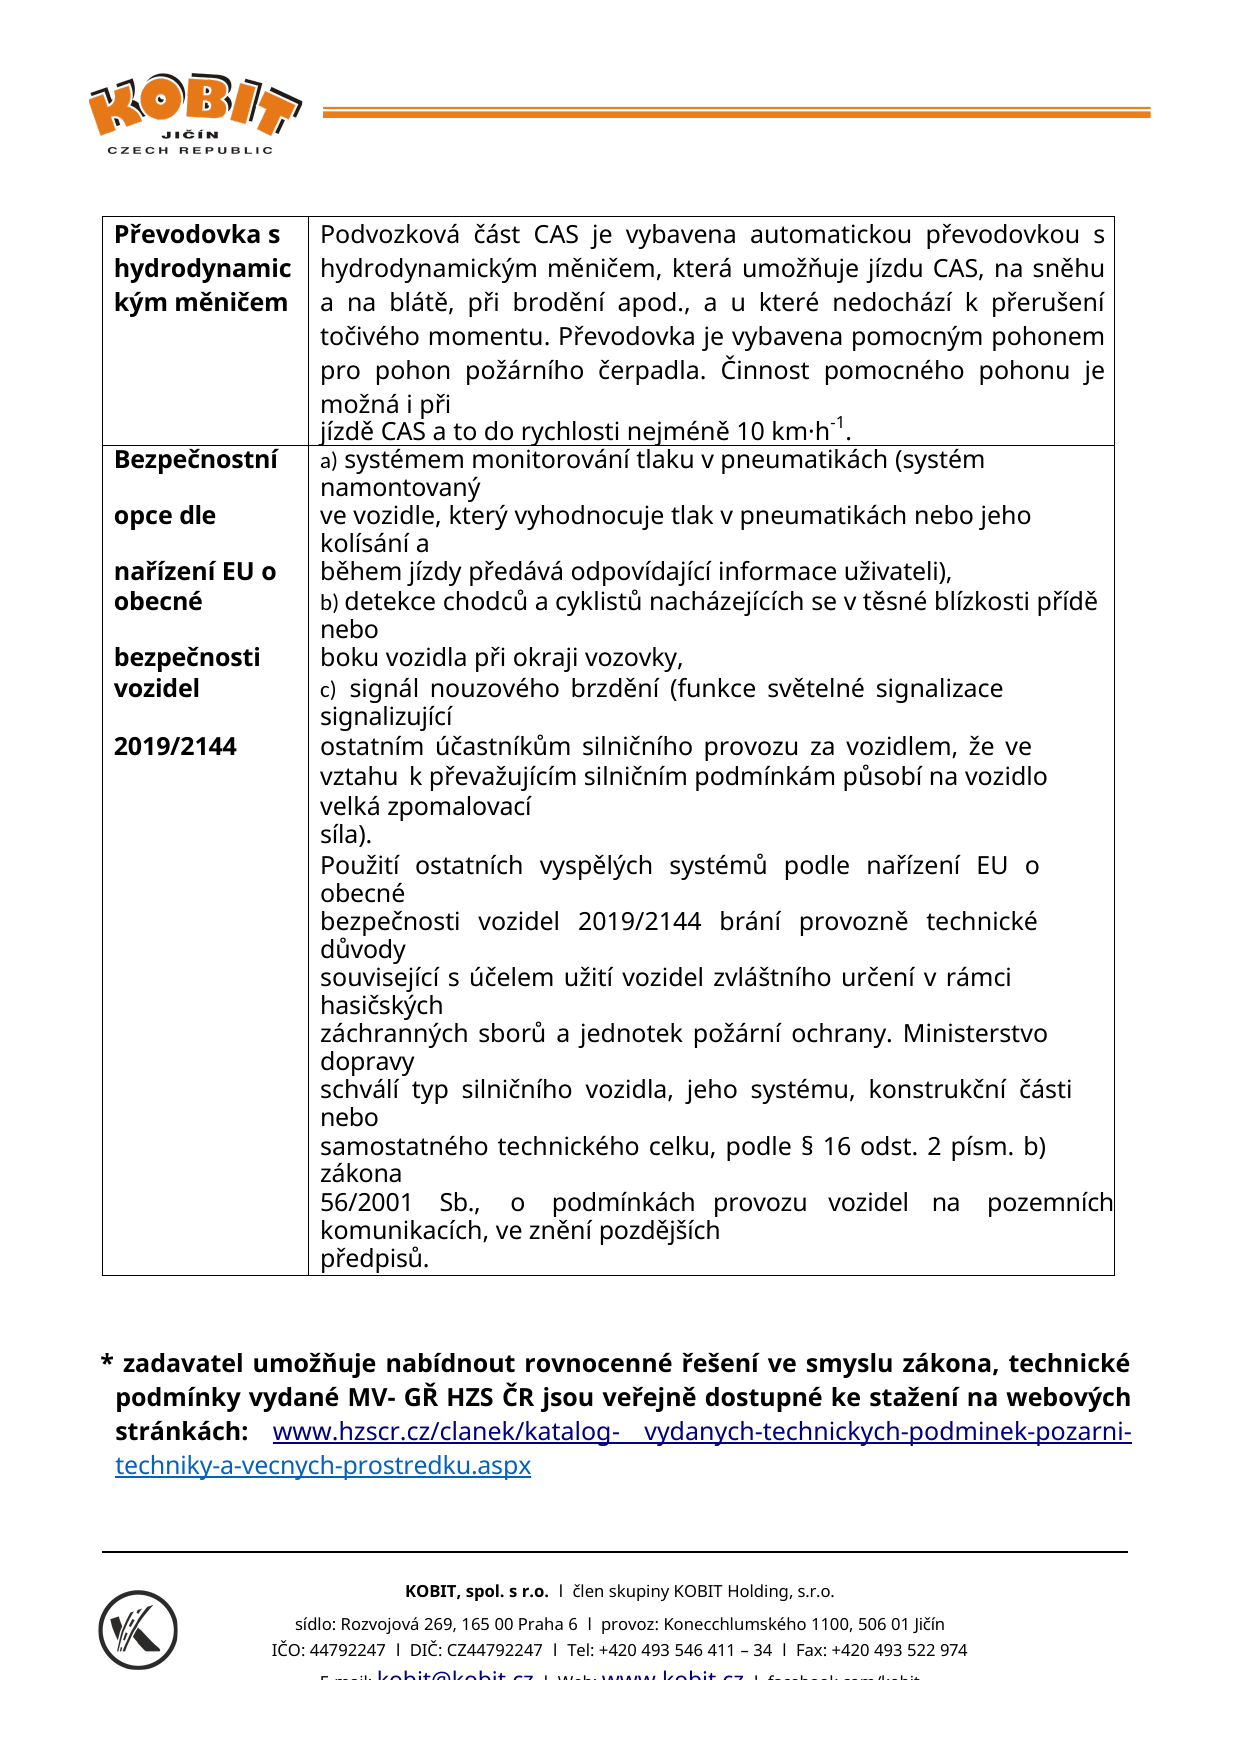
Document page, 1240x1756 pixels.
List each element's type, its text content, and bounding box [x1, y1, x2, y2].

table_cell [103, 1219, 308, 1247]
table_cell ostatním účastníkům silničního provozu za vozidlem, že ve vztahu k převažujícím silničním podmínkám působí na vozidlo velká zpomalovací [309, 731, 1114, 821]
table_cell 2019/2144 [103, 731, 308, 821]
table_cell [103, 1020, 308, 1076]
table_cell 56/2001 Sb., o podmínkách provozu vozidel na pozemních [309, 1189, 1114, 1219]
table_cell Bezpečnostní [103, 446, 308, 502]
table_cell [103, 908, 308, 964]
table_cell [103, 964, 308, 1020]
table_cell ve vozidle, který vyhodnocuje tlak v pneumatikách nebo jeho kolísání a [309, 502, 1114, 558]
table_cell b) detekce chodců a cyklistů nacházejících se v těsné blízkosti přídě nebo [309, 588, 1114, 644]
table_cell předpisů. [309, 1247, 1114, 1275]
table_cell [103, 852, 308, 908]
table_cell a) systémem monitorování tlaku v pneumatikách (systém namontovaný [309, 446, 1114, 502]
table_cell [103, 821, 308, 852]
table_cell bezpečnosti vozidel 2019/2144 brání provozně technické důvody [309, 908, 1114, 964]
table_cell vozidel [103, 675, 308, 731]
table_cell samostatného technického celku, podle § 16 odst. 2 písm. b) zákona [309, 1133, 1114, 1188]
table_cell [103, 1247, 308, 1275]
table_cell schválí typ silničního vozidla, jeho systému, konstrukční části nebo [309, 1076, 1114, 1132]
table_cell [103, 1133, 308, 1188]
table_cell síla). [309, 821, 1114, 852]
table_cell [103, 1076, 308, 1132]
table_cell c) signál nouzového brzdění (funkce světelné signalizace signalizující [309, 675, 1114, 731]
table_cell související s účelem užití vozidel zvláštního určení v rámci hasičských [309, 964, 1114, 1020]
text * zadavatel umožňuje nabídnout rovnocenné řešení ve smyslu zákona, technické podmínky vydané MV- GŘ HZS ČR jsou veřejně dostupné ke stažení na webových stránkách: www.hzscr.cz/clanek/katalog- vydanych-technickych-podminek-pozarni- techniky-a-vecnych-prostredku.aspx [100, 1345, 1132, 1482]
table_cell během jízdy předává odpovídající informace uživateli), [309, 558, 1114, 588]
table_header Podvozková část CAS je vybavena automatickou převodovkou s hydrodynamickým měničem, která umožňuje jízdu CAS, na sněhu a na blátě, při brodění apod., a u které nedochází k přerušení točivého momentu. Převodovka je vybavena pomocným pohonem pro pohon požárního čerpadla. Činnost pomocného pohonu je možná i při jízdě CAS a to do rychlosti nejméně 10 km·h-1. [309, 217, 1114, 445]
table_cell komunikacích, ve znění pozdějších [309, 1219, 1114, 1247]
table_cell nařízení EU o [103, 558, 308, 588]
table_cell bezpečnosti [103, 645, 308, 674]
table_cell Použití ostatních vyspělých systémů podle nařízení EU o obecné [309, 852, 1114, 908]
table_header Převodovka s hydrodynamic kým měničem [103, 217, 308, 445]
table_cell obecné [103, 588, 308, 644]
table_cell záchranných sborů a jednotek požární ochrany. Ministerstvo dopravy [309, 1020, 1114, 1076]
table_cell opce dle [103, 502, 308, 558]
table_cell [103, 1189, 308, 1219]
table_cell boku vozidla při okraji vozovky, [309, 645, 1114, 674]
